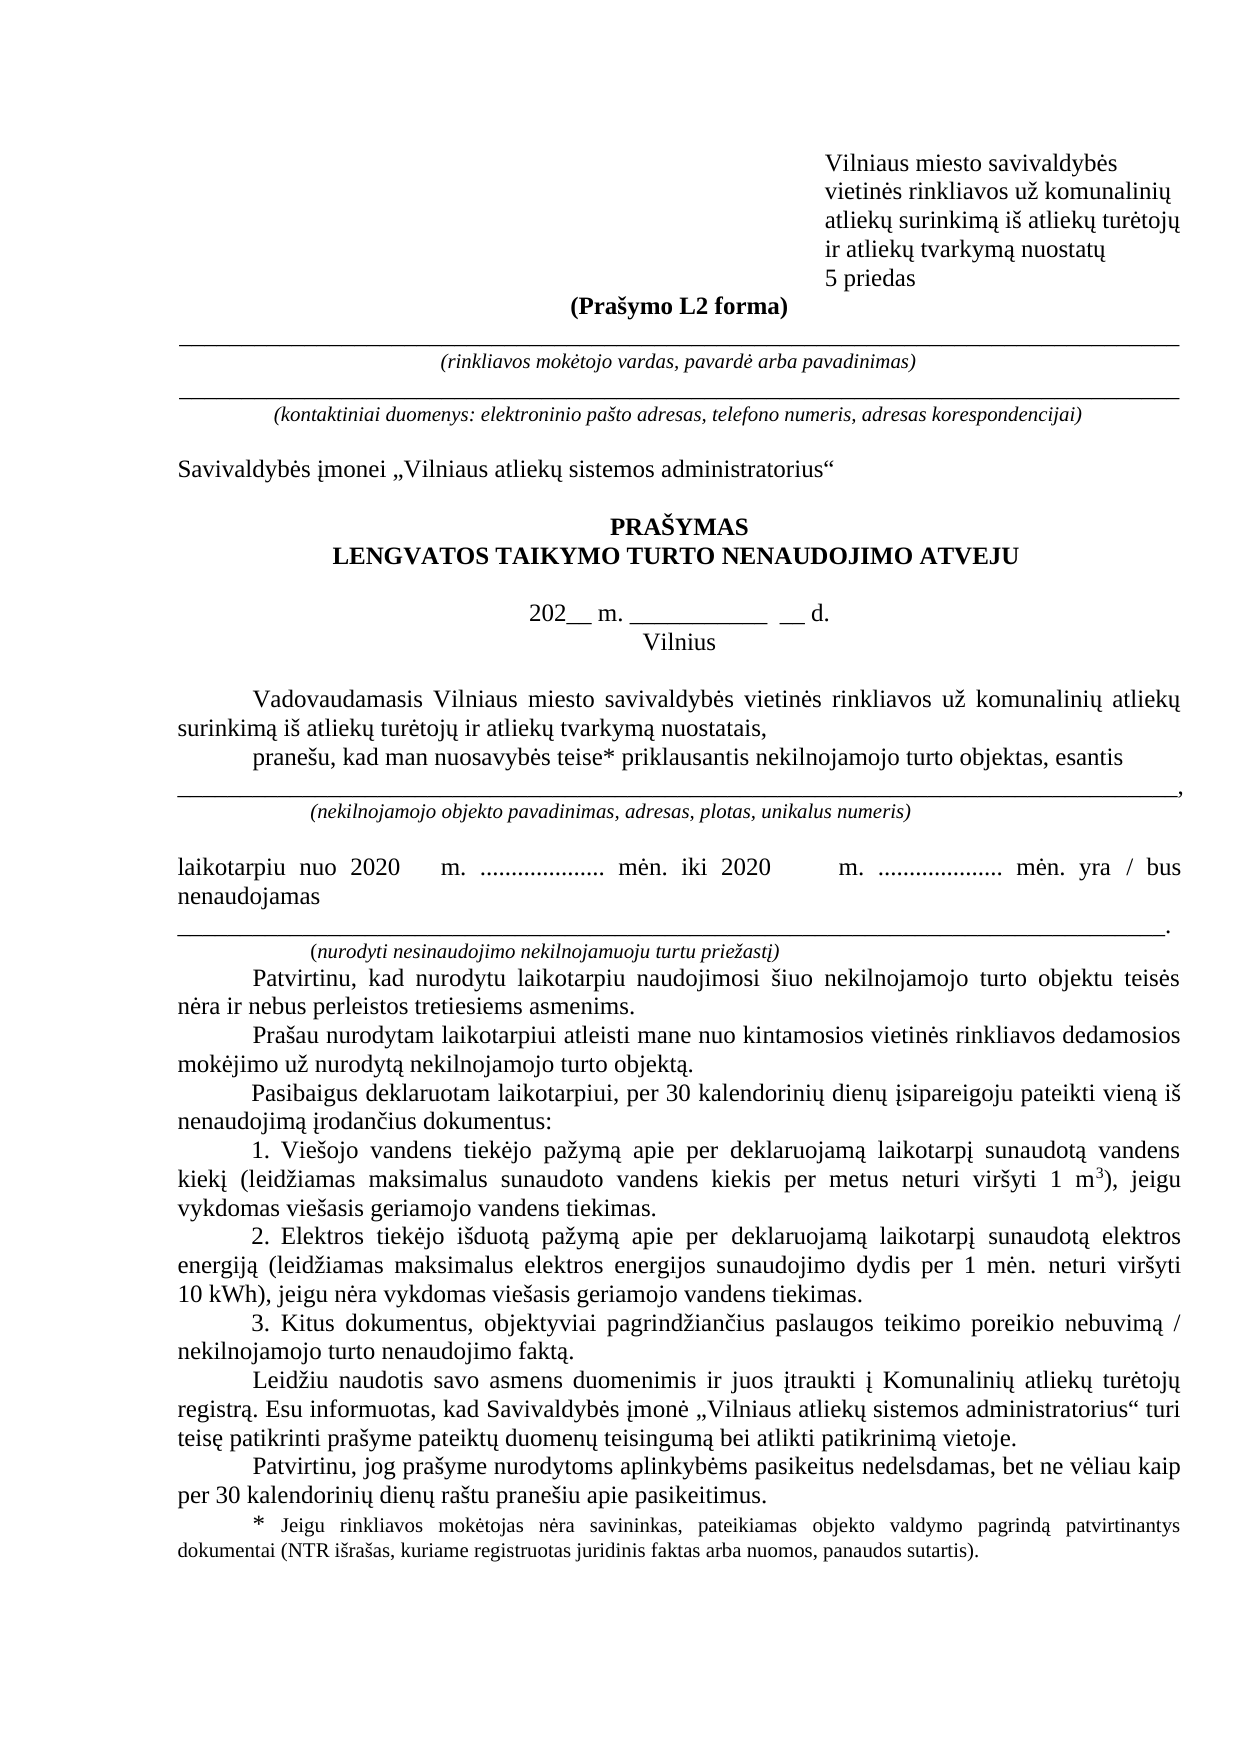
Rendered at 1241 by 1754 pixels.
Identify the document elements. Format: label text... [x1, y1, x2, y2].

text Vilnius [177, 627, 1181, 656]
text Vilniaus miesto savivaldybės [824, 148, 1181, 176]
text ________________________________________________________________________________ [177, 373, 1181, 402]
text atliekų surinkimą iš atliekų turėtojų [824, 205, 1181, 234]
text 3. Kitus dokumentus, objektyviai pagrindžiančius paslaugos teikimo poreikio nebuvimą / nekilnojamojo turto nenaudojimo faktą. [177, 1308, 1181, 1365]
text 2. Elektros tiekėjo išduotą pažymą apie per deklaruojamą laikotarpį sunaudotą elektros energiją (leidžiamas maksimalus elektros energijos sunaudojimo dydis per 1 mėn. neturi viršyti 10 kWh), jeigu nėra vykdomas viešasis geriamojo vandens tiekimas. [177, 1221, 1181, 1308]
text Savivaldybės įmonei „Vilniaus atliekų sistemos administratorius“ [177, 454, 1181, 483]
text laikotarpiu nuo 2020 m. .................... mėn. iki 2020 m. .................... mėn. yra / bus nenaudojamas [177, 852, 1181, 910]
text 1. Viešojo vandens tiekėjo pažymą apie per deklaruojamą laikotarpį sunaudotą vandens kiekį (leidžiamas maksimalus sunaudoto vandens kiekis per metus neturi viršyti 1 m3), jeigu vykdomas viešasis geriamojo vandens tiekimas. [177, 1135, 1181, 1221]
text ir atliekų tvarkymą nuostatų [824, 234, 1181, 263]
text ________________________________________________________________________________ [177, 320, 1181, 349]
text ________________________________________________________________________________, [177, 771, 1230, 799]
text (nekilnojamojo objekto pavadinimas, adresas, plotas, unikalus numeris) [177, 799, 1230, 823]
text Vadovaudamasis Vilniaus miesto savivaldybės vietinės rinkliavos už komunalinių atliekų surinkimą iš atliekų turėtojų ir atliekų tvarkymą nuostatais, [177, 684, 1181, 742]
text (Prašymo L2 forma) [177, 291, 1181, 320]
text LENGVATOS TAIKYMO TURTO NENAUDOJIMO ATVEJU [177, 541, 1181, 569]
text 5 priedas [824, 263, 1181, 291]
text PRAŠYMAS [177, 512, 1181, 541]
text vietinės rinkliavos už komunalinių [824, 176, 1181, 205]
text Pasibaigus deklaruotam laikotarpiui, per 30 kalendorinių dienų įsipareigoju pateikti vieną iš nenaudojimą įrodančius dokumentus: [177, 1078, 1181, 1135]
text * Jeigu rinkliavos mokėtojas nėra savininkas, pateikiamas objekto valdymo pagrindą patvirtinantys dokumentai (NTR išrašas, kuriame registruotas juridinis faktas arba nuomos, panaudos sutartis). [177, 1509, 1181, 1562]
text Patvirtinu, jog prašyme nurodytoms aplinkybėms pasikeitus nedelsdamas, bet ne vėliau kaip per 30 kalendorinių dienų raštu pranešiu apie pasikeitimus. [177, 1451, 1181, 1509]
text (rinkliavos mokėtojo vardas, pavardė arba pavadinimas) [177, 349, 1181, 373]
text Prašau nurodytam laikotarpiui atleisti mane nuo kintamosios vietinės rinkliavos dedamosios mokėjimo už nurodytą nekilnojamojo turto objektą. [177, 1020, 1181, 1078]
text (nurodyti nesinaudojimo nekilnojamuoju turtu priežastį) [177, 938, 1181, 963]
text Leidžiu naudotis savo asmens duomenimis ir juos įtraukti į Komunalinių atliekų turėtojų registrą. Esu informuotas, kad Savivaldybės įmonė „Vilniaus atliekų sistemos administratorius“ turi teisę patikrinti prašyme pateiktų duomenų teisingumą bei atlikti patikrinimą vietoje. [177, 1365, 1181, 1451]
text Patvirtinu, kad nurodytu laikotarpiu naudojimosi šiuo nekilnojamojo turto objektu teisės nėra ir nebus perleistos tretiesiems asmenims. [177, 963, 1181, 1020]
text 202__ m. ___________ __ d. [177, 598, 1181, 627]
text pranešu, kad man nuosavybės teise* priklausantis nekilnojamojo turto objektas, esantis [177, 742, 1181, 771]
text (kontaktiniai duomenys: elektroninio pašto adresas, telefono numeris, adresas korespondencijai) [177, 402, 1181, 426]
text _______________________________________________________________________________. [177, 910, 1181, 938]
